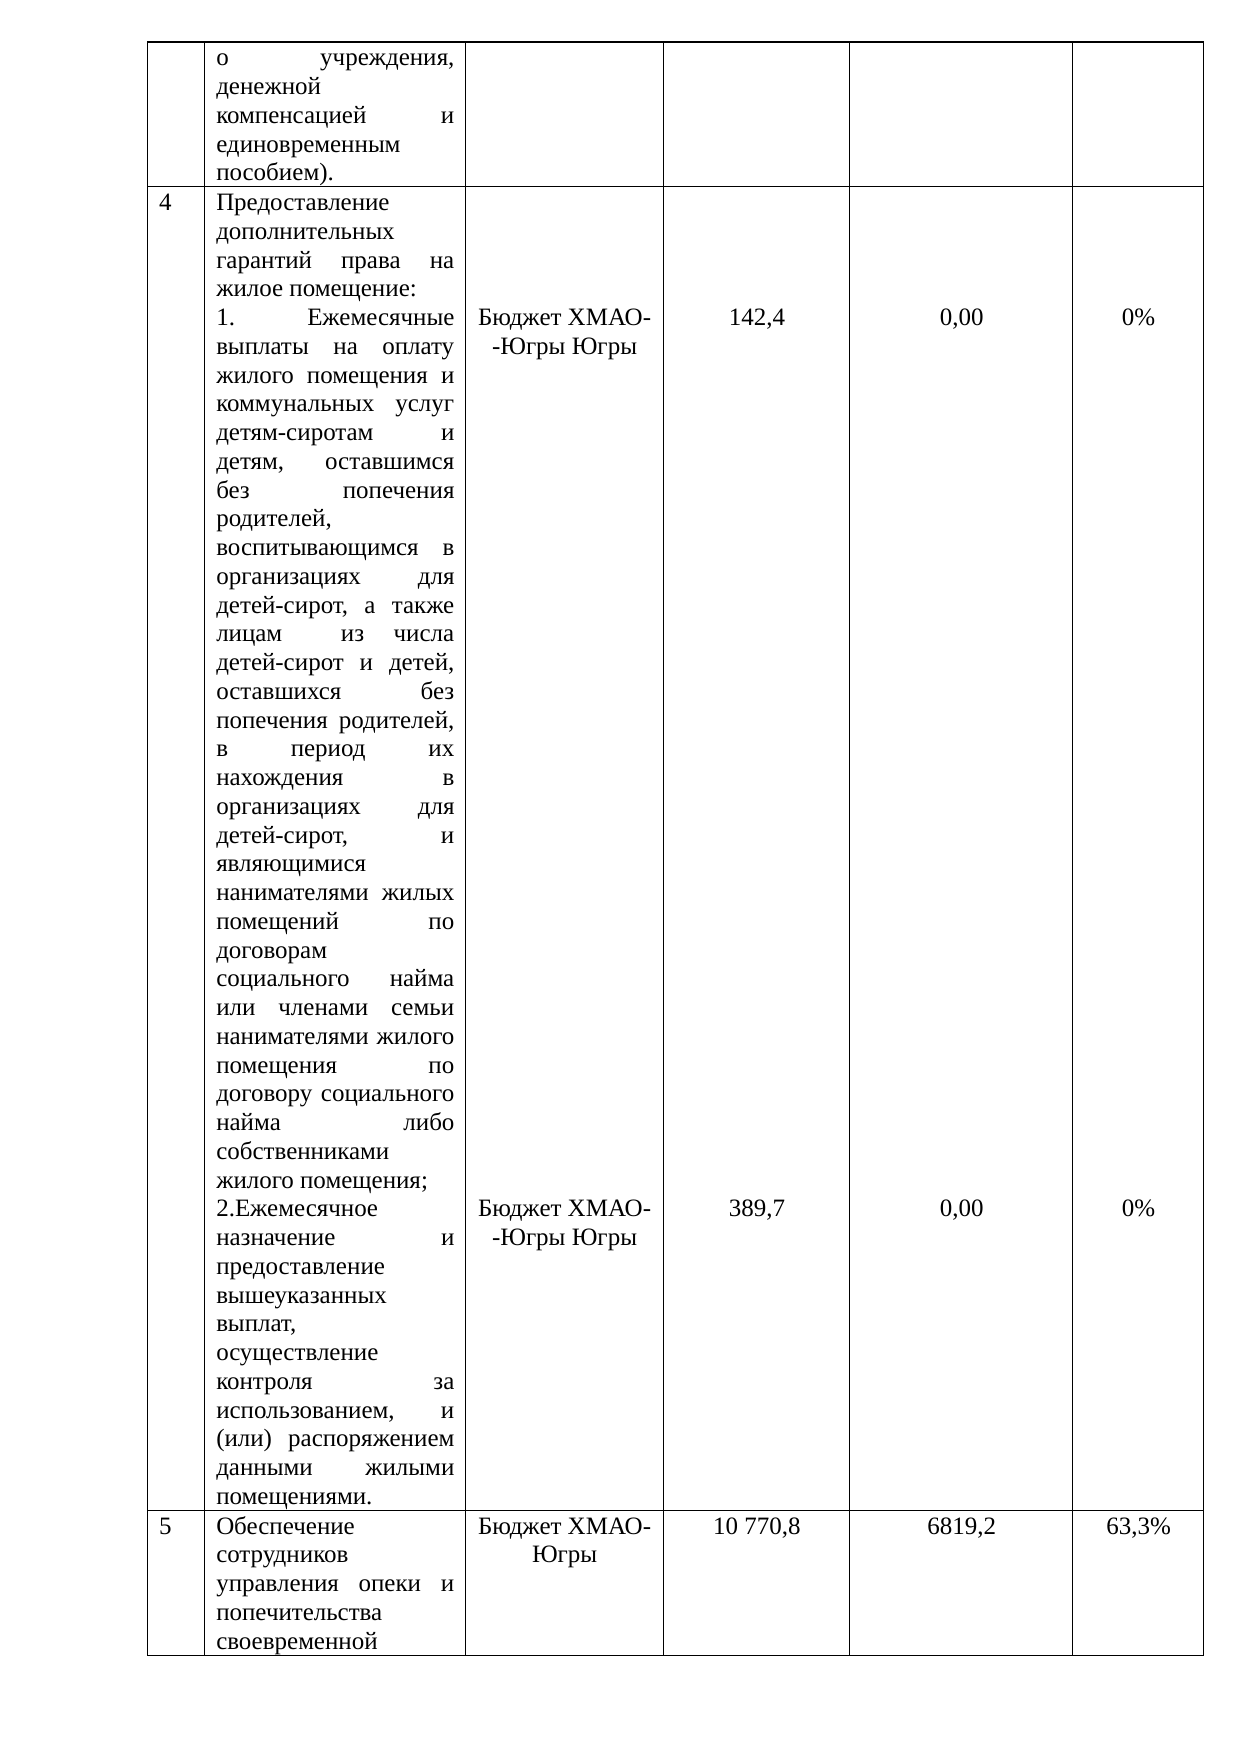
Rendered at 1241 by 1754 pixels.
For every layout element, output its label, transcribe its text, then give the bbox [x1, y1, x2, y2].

table_cell о учреждения, денежной компенсацией и единовременным пособием). [205, 43, 465, 186]
table_cell 0% 0% [1073, 187, 1203, 1510]
table_cell Бюджет ХМАО-Югры [466, 1511, 663, 1654]
table_cell [850, 43, 1072, 186]
table_cell 6819,2 [850, 1511, 1072, 1654]
table_cell [1073, 43, 1203, 186]
table_cell Предоставление дополнительных гарантий права на жилое помещение: 1. Ежемесячные выплаты на оплату жилого помещения и коммунальных услуг детям-сиротам и детям, оставшимся без попечения родителей, воспитывающимся в организациях для детей-сирот, а также лицам из числа детей-сирот и детей, оставшихся без попечения родителей, в период их нахождения в организациях для детей-сирот, и являющимися нанимателями жилых помещений по договорам социального найма или членами семьи нанимателями жилого помещения по договору социального найма либо собственниками жилого помещения; 2.Ежемесячное назначение и предоставление вышеуказанных выплат, осуществление контроля за использованием, и (или) распоряжением данными жилыми помещениями. [205, 187, 465, 1510]
table_cell 142,4 389,7 [664, 187, 849, 1510]
table_cell 4 [148, 187, 204, 1510]
table_cell 10 770,8 [664, 1511, 849, 1654]
table_cell [664, 43, 849, 186]
table_cell 63,3% [1073, 1511, 1203, 1654]
table_cell Бюджет ХМАО- -Югры Югры Бюджет ХМАО- -Югры Югры [466, 187, 663, 1510]
table_cell 5 [148, 1511, 204, 1654]
table_cell 0,00 0,00 [850, 187, 1072, 1510]
table_cell [148, 43, 204, 186]
table_cell Обеспечение сотрудников управления опеки и попечительства своевременной [205, 1511, 465, 1654]
table_cell [466, 43, 663, 186]
